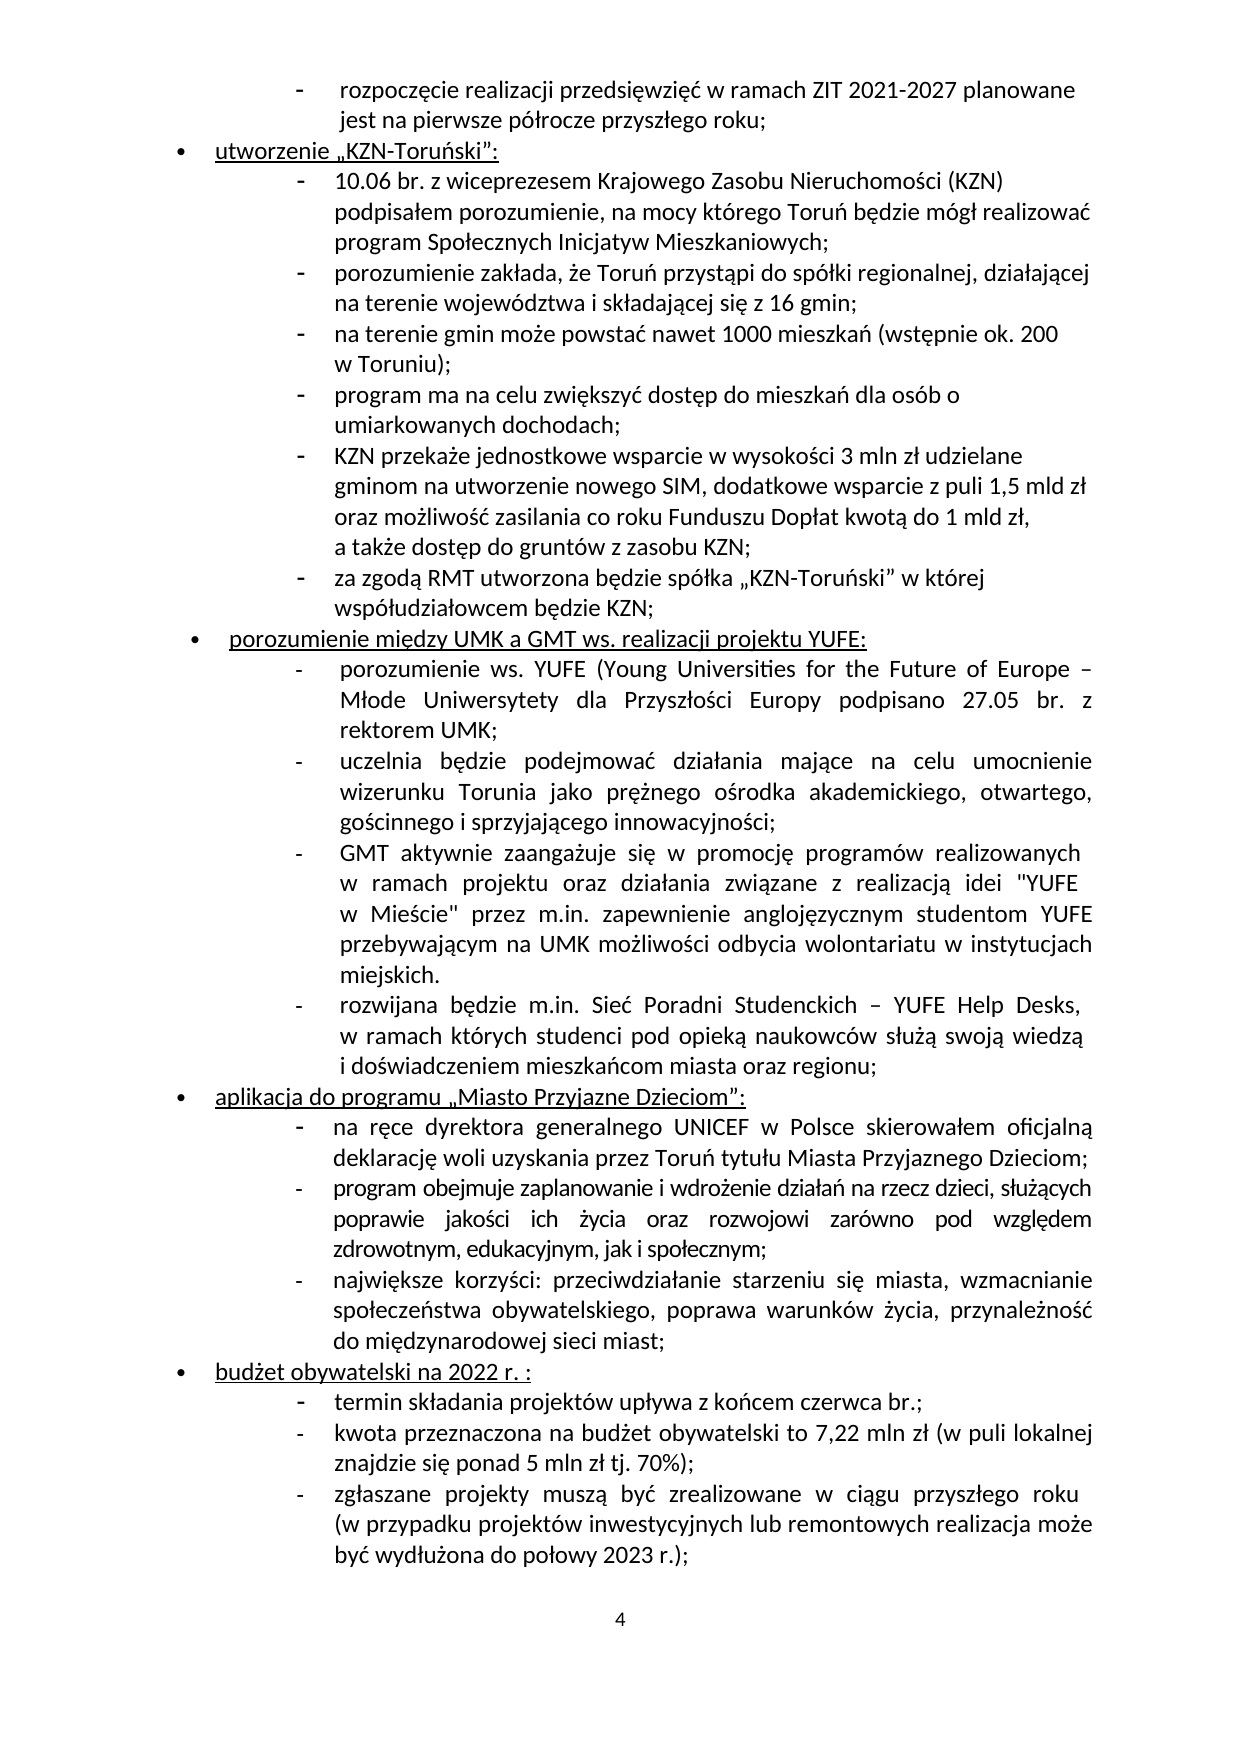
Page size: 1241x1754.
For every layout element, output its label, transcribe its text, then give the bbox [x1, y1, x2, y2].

list program obejmuje zaplanowanie i wdrożenie działań na rzecz dzieci, służących poprawie jakości ich życia oraz rozwojowi zarówno pod względem zdrowotnym, edukacyjnym, jak i społecznym; [295, 1172, 1093, 1264]
list największe korzyści: przeciwdziałanie starzeniu się miasta, wzmacnianie społeczeństwa obywatelskiego, poprawa warunków życia, przynależność do międzynarodowej sieci miast; [295, 1264, 1093, 1356]
list kwota przeznaczona na budżet obywatelski to 7,22 mln zł (w puli lokalnej znajdzie się ponad 5 mln zł tj. 70%); [297, 1417, 1093, 1478]
list rozpoczęcie realizacji przedsięwzięć w ramach ZIT 2021-2027 planowane jest na pierwsze półrocze przyszłego roku; [295, 74, 1093, 135]
list porozumienie między UMK a GMT ws. realizacji projektu YUFE: [191, 623, 1093, 654]
list 10.06 br. z wiceprezesem Krajowego Zasobu Nieruchomości (KZN) podpisałem porozumienie, na mocy którego Toruń będzie mógł realizować program Społecznych Inicjatyw Mieszkaniowych; [297, 165, 1093, 257]
list za zgodą RMT utworzona będzie spółka „KZN-Toruński” w której współudziałowcem będzie KZN; [297, 562, 1093, 623]
list uczelnia będzie podejmować działania mające na celu umocnienie wizerunku Torunia jako prężnego ośrodka akademickiego, otwartego, gościnnego i sprzyjającego innowacyjności; [295, 745, 1093, 837]
list termin składania projektów upływa z końcem czerwca br.; [297, 1386, 1093, 1417]
list na terenie gmin może powstać nawet 1000 mieszkań (wstępnie ok. 200 w Toruniu); [297, 318, 1093, 379]
list na ręce dyrektora generalnego UNICEF w Polsce skierowałem oficjalną deklarację woli uzyskania przez Toruń tytułu Miasta Przyjaznego Dzieciom; [295, 1111, 1093, 1172]
list GMT aktywnie zaangażuje się w promocję programów realizowanych w ramach projektu oraz działania związane z realizacją idei "YUFE w Mieście" przez m.in. zapewnienie anglojęzycznym studentom YUFE przebywającym na UMK możliwości odbycia wolontariatu w instytucjach miejskich. [295, 837, 1093, 989]
list porozumienie ws. YUFE (Young Universities for the Future of Europe – Młode Uniwersytety dla Przyszłości Europy podpisano 27.05 br. z rektorem UMK; [295, 654, 1093, 745]
list rozwijana będzie m.in. Sieć Poradni Studenckich – YUFE Help Desks, w ramach których studenci pod opieką naukowców służą swoją wiedzą i doświadczeniem mieszkańcom miasta oraz regionu; [295, 989, 1093, 1081]
list utworzenie „KZN-Toruński”: [177, 135, 1093, 165]
list porozumienie zakłada, że Toruń przystąpi do spółki regionalnej, działającej na terenie województwa i składającej się z 16 gmin; [297, 257, 1093, 318]
list zgłaszane projekty muszą być zrealizowane w ciągu przyszłego roku (w przypadku projektów inwestycyjnych lub remontowych realizacja może być wydłużona do połowy 2023 r.); [297, 1478, 1093, 1569]
list aplikacja do programu „Miasto Przyjazne Dzieciom”: [177, 1081, 1093, 1111]
list budżet obywatelski na 2022 r. : [177, 1356, 1093, 1386]
list program ma na celu zwiększyć dostęp do mieszkań dla osób o umiarkowanych dochodach; [297, 379, 1093, 440]
list KZN przekaże jednostkowe wsparcie w wysokości 3 mln zł udzielane gminom na utworzenie nowego SIM, dodatkowe wsparcie z puli 1,5 mld zł oraz możliwość zasilania co roku Funduszu Dopłat kwotą do 1 mld zł, a także dostęp do gruntów z zasobu KZN; [297, 440, 1093, 562]
